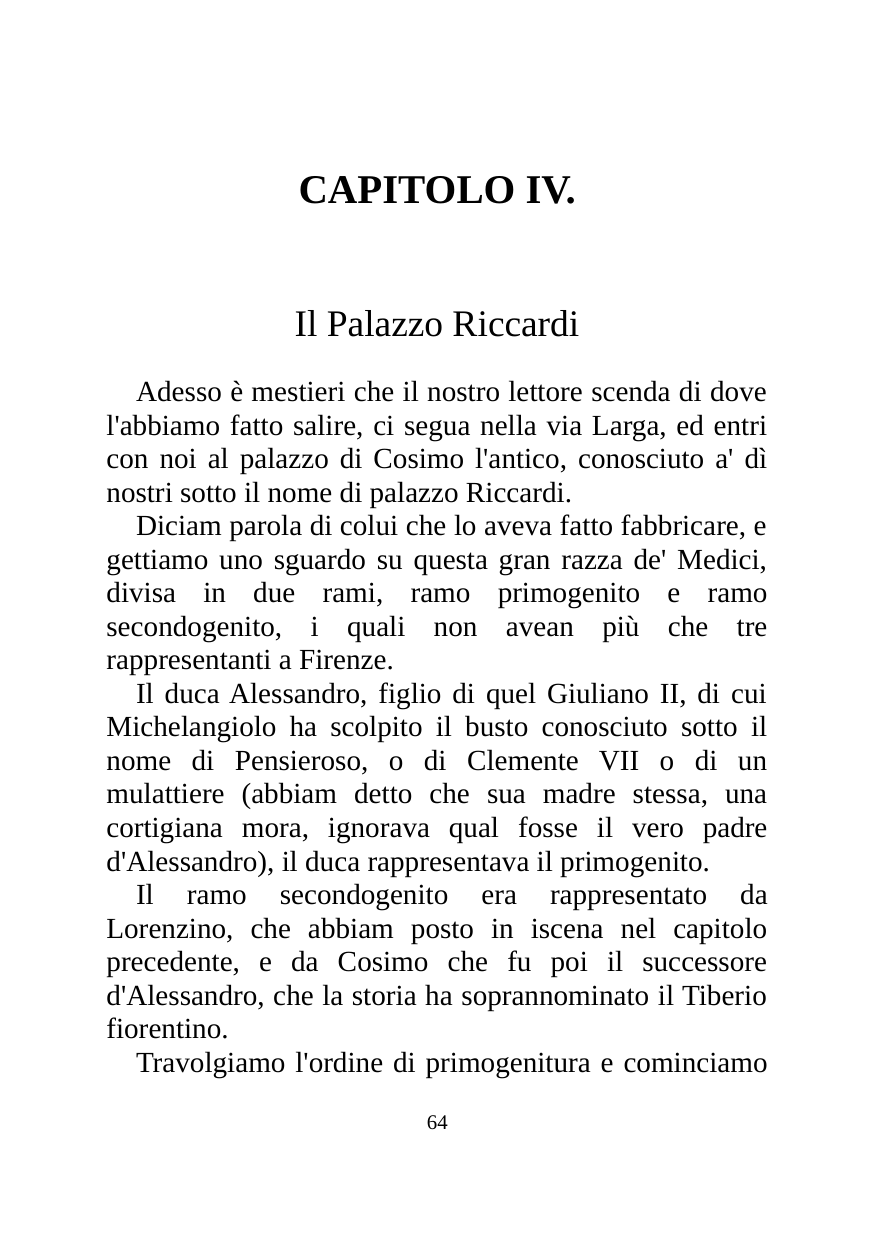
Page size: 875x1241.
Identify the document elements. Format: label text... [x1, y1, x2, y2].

subtitle Il Palazzo Riccardi [106, 301, 768, 344]
subtitle CAPITOLO IV. [106, 165, 768, 212]
text Adesso è mestieri che il nostro lettore scenda di dove l'abbiamo fatto salire, ci segua nella via Larga, ed entri con noi al palazzo di Cosimo l'antico, conosciuto a' dì nostri sotto il nome di palazzo Riccardi. [106, 374, 768, 508]
text Il ramo secondogenito era rappresentato da Lorenzino, che abbiam posto in iscena nel capitolo precedente, e da Cosimo che fu poi il successore d'Alessandro, che la storia ha soprannominato il Tiberio fiorentino. [106, 877, 768, 1045]
text Travolgiamo l'ordine di primogenitura e cominciamo [106, 1045, 768, 1078]
text Diciam parola di colui che lo aveva fatto fabbricare, e gettiamo uno sguardo su questa gran razza de' Medici, divisa in due rami, ramo primogenito e ramo secondogenito, i quali non avean più che tre rappresentanti a Firenze. [106, 508, 768, 676]
text Il duca Alessandro, figlio di quel Giuliano II, di cui Michelangiolo ha scolpito il busto conosciuto sotto il nome di Pensieroso, o di Clemente VII o di un mulattiere (abbiam detto che sua madre stessa, una cortigiana mora, ignorava qual fosse il vero padre d'Alessandro), il duca rappresentava il primogenito. [106, 676, 768, 877]
